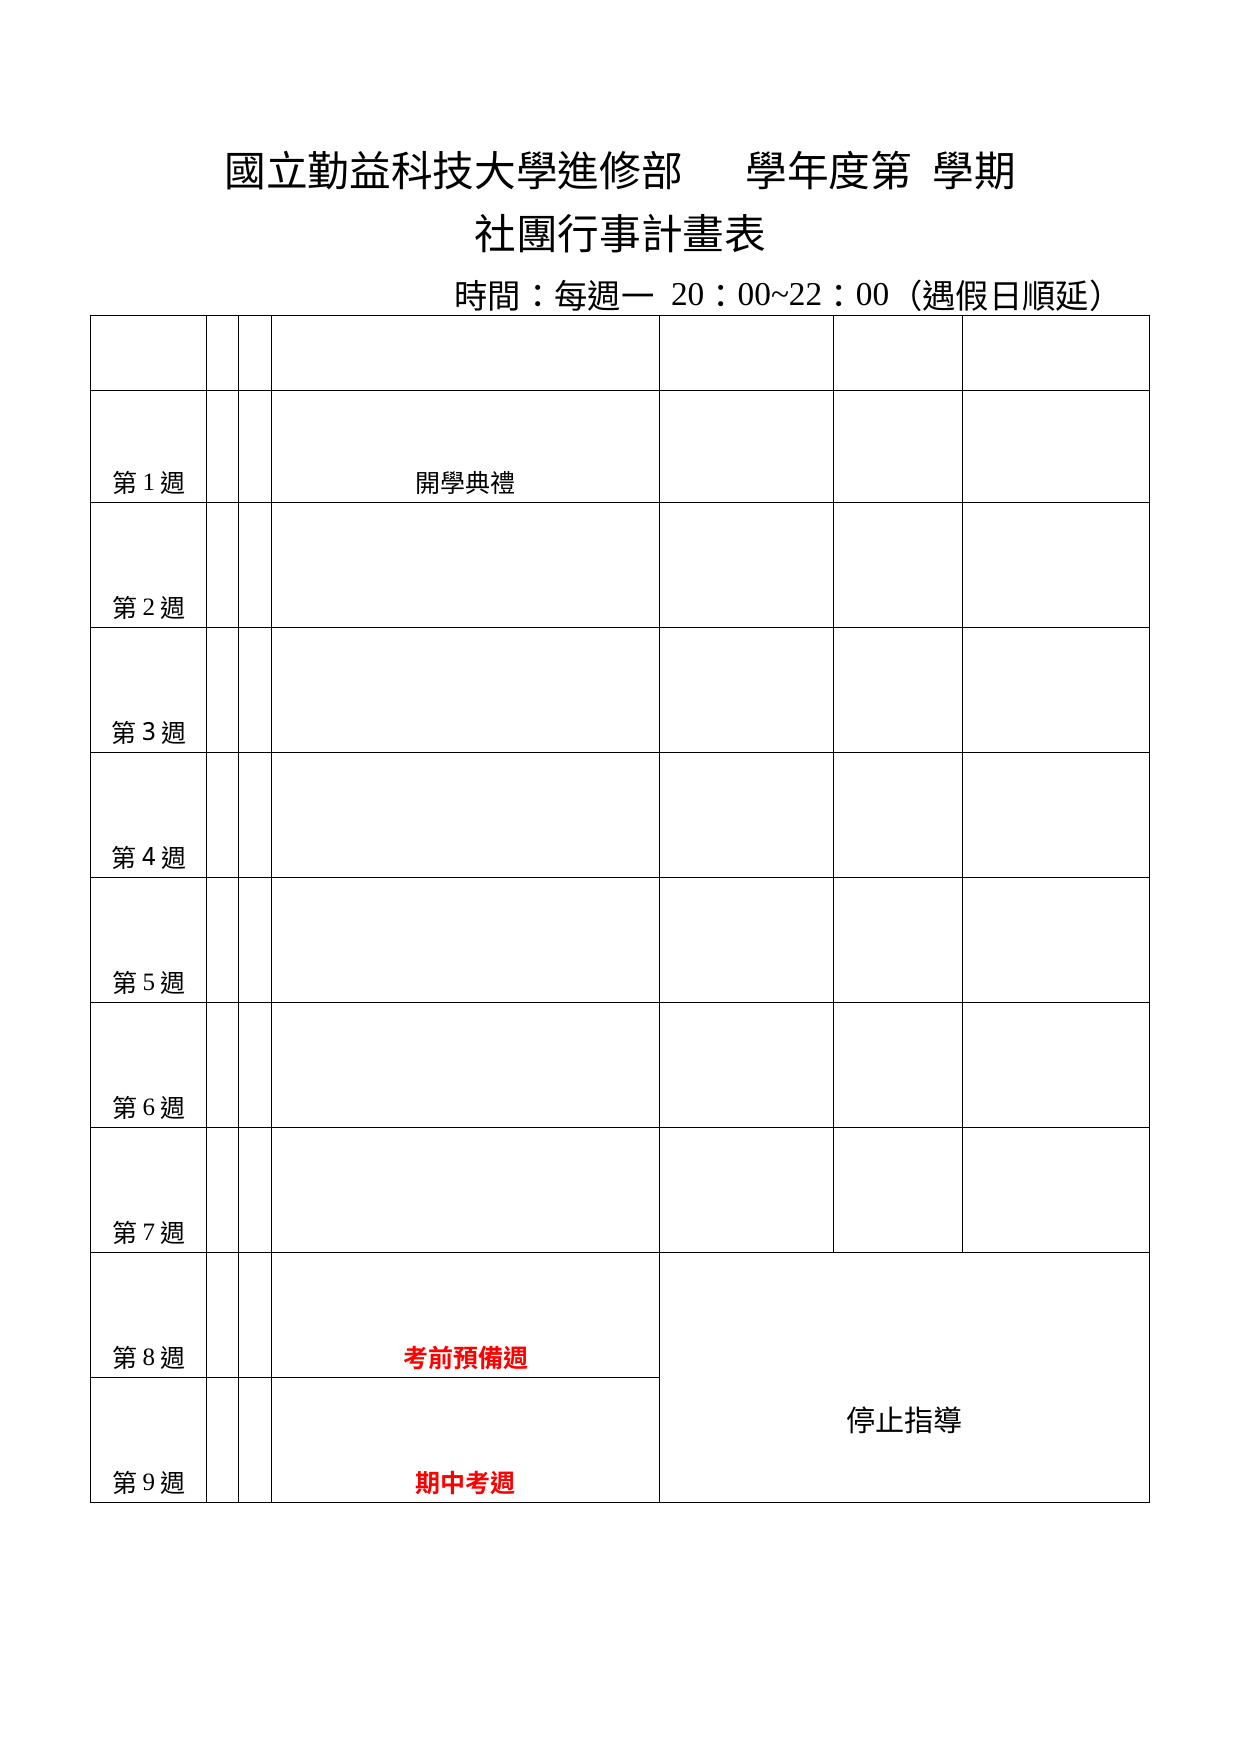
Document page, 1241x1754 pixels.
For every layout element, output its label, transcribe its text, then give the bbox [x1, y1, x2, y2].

text 時間：每週一 20：00~22：00（遇假日順延） [118, 252, 1122, 314]
table_cell [660, 503, 833, 627]
table_header 月 [207, 316, 238, 390]
table_cell 第8週 [91, 1253, 206, 1377]
table_cell [660, 1128, 833, 1252]
table_cell [207, 391, 238, 502]
table_cell 第5週 [91, 878, 206, 1002]
table_cell [239, 1003, 271, 1127]
table_cell [660, 628, 833, 752]
table_cell [272, 1003, 659, 1127]
table_cell [834, 1003, 962, 1127]
table_header 日 [239, 316, 271, 390]
table_cell 第9週 [91, 1378, 206, 1502]
table_cell [660, 753, 833, 877]
table_cell [272, 753, 659, 877]
table_cell 第1週 [91, 391, 206, 502]
table_cell [834, 1128, 962, 1252]
table_cell [272, 1128, 659, 1252]
table_cell [660, 1003, 833, 1127]
text 社團行事計畫表 [118, 189, 1122, 252]
table_cell 第2週 [91, 503, 206, 627]
table_cell [239, 628, 271, 752]
table_cell [834, 628, 962, 752]
table_cell [834, 878, 962, 1002]
table_cell 停止指導 [660, 1253, 1149, 1502]
table_cell [207, 1253, 238, 1377]
table_cell [239, 1253, 271, 1377]
table_cell [272, 628, 659, 752]
table_cell [239, 1128, 271, 1252]
table_header 地點 [963, 316, 1149, 390]
table_cell [660, 878, 833, 1002]
text 國立勤益科技大學進修部 學年度第 學期 [118, 127, 1122, 189]
table_cell [963, 753, 1149, 877]
table_header 主持人 [660, 316, 833, 390]
table_cell 第7週 [91, 1128, 206, 1252]
table_cell [207, 878, 238, 1002]
table_cell [239, 753, 271, 877]
table_cell [834, 391, 962, 502]
table_cell [963, 1128, 1149, 1252]
table_header 計畫內容 [272, 316, 659, 390]
table_cell [272, 503, 659, 627]
table_cell [239, 1378, 271, 1502]
table_cell 期中考週 [272, 1378, 659, 1502]
table_cell [963, 503, 1149, 627]
table_cell [963, 878, 1149, 1002]
table_cell [963, 391, 1149, 502]
table_cell [963, 628, 1149, 752]
table_cell [834, 503, 962, 627]
table_cell [207, 753, 238, 877]
table_cell 第4週 [91, 753, 206, 877]
table_cell [239, 503, 271, 627]
table_cell [660, 391, 833, 502]
table_cell [207, 503, 238, 627]
table_cell [239, 391, 271, 502]
table_header 週次 [91, 316, 206, 390]
table_cell [963, 1003, 1149, 1127]
table_cell [239, 878, 271, 1002]
table_cell [272, 878, 659, 1002]
table_cell 第3週 [91, 628, 206, 752]
table_cell [207, 1003, 238, 1127]
table_header 出席人員 [834, 316, 962, 390]
table_cell 開學典禮 [272, 391, 659, 502]
table_cell [207, 1128, 238, 1252]
table_cell [207, 1378, 238, 1502]
table_cell [207, 628, 238, 752]
table_cell [834, 753, 962, 877]
table_cell 考前預備週 [272, 1253, 659, 1377]
table_cell 第6週 [91, 1003, 206, 1127]
